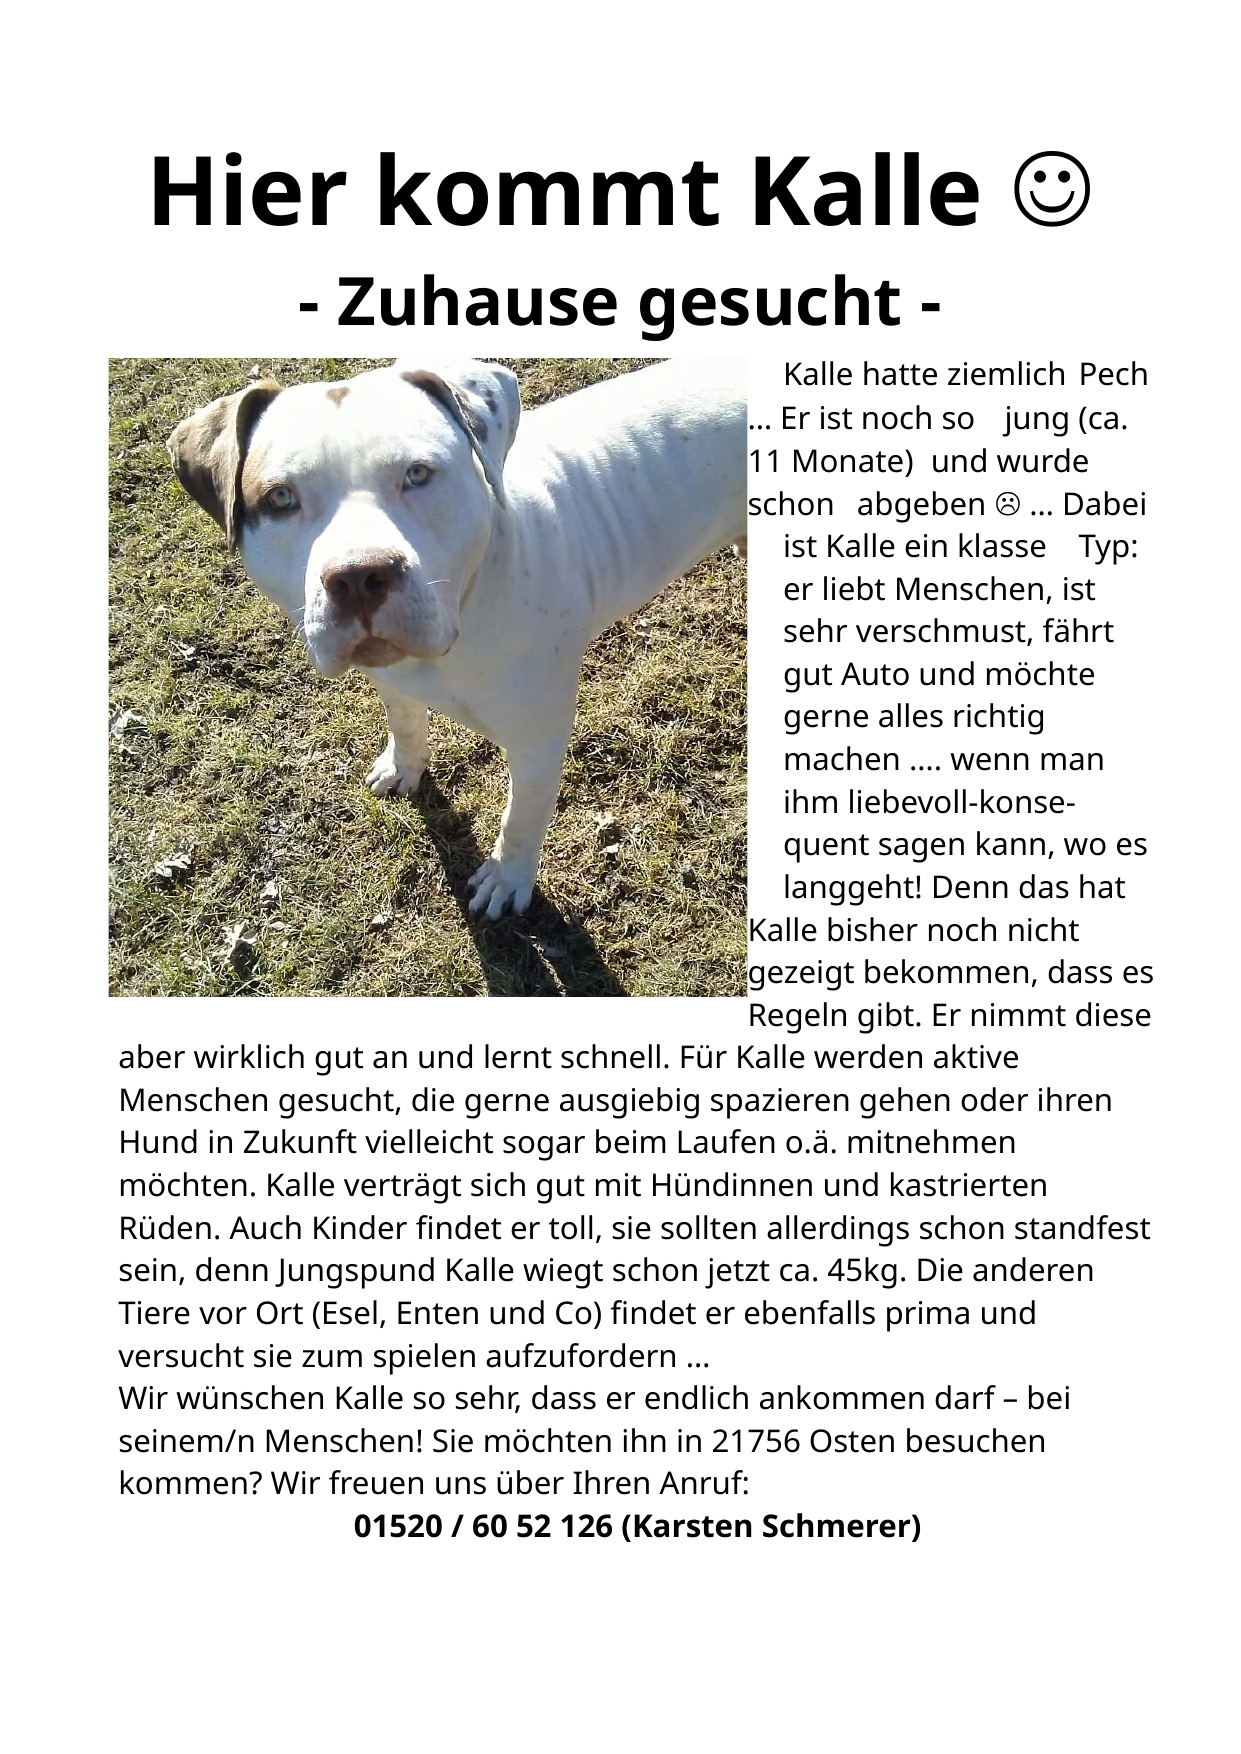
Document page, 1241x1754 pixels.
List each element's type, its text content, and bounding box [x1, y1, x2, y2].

text Wir wünschen Kalle so sehr, dass er endlich ankommen darf – bei seinem/n Menschen! Sie möchten ihn in 21756 Osten besuchen kommen? Wir freuen uns über Ihren Anruf: [118, 1376, 1157, 1504]
text 01520 / 60 52 126 (Karsten Schmerer) [118, 1504, 1157, 1547]
text Hier kommt Kalle  [118, 118, 1122, 254]
text Kalle hatte ziemlich Pech … Er ist noch so jung (ca. 11 Monate) und wurde schon abgeben  … Dabei ist Kalle ein klasse Typ: er liebt Menschen, ist sehr verschmust, fährt gut Auto und möchte gerne alles richtig machen …. wenn man ihm liebevoll-konse- quent sagen kann, wo es langgeht! Denn das hat Kalle bisher noch nicht gezeigt bekommen, dass es Regeln gibt. Er nimmt diese aber wirklich gut an und lernt schnell. Für Kalle werden aktive Menschen gesucht, die gerne ausgiebig spazieren gehen oder ihren Hund in Zukunft vielleicht sogar beim Laufen o.ä. mitnehmen möchten. Kalle verträgt sich gut mit Hündinnen und kastrierten Rüden. Auch Kinder findet er toll, sie sollten allerdings schon standfest sein, denn Jungspund Kalle wiegt schon jetzt ca. 45kg. Die anderen Tiere vor Ort (Esel, Enten und Co) findet er ebenfalls prima und versucht sie zum spielen aufzufordern … [118, 345, 1157, 1376]
text - Zuhause gesucht - [118, 254, 1122, 345]
